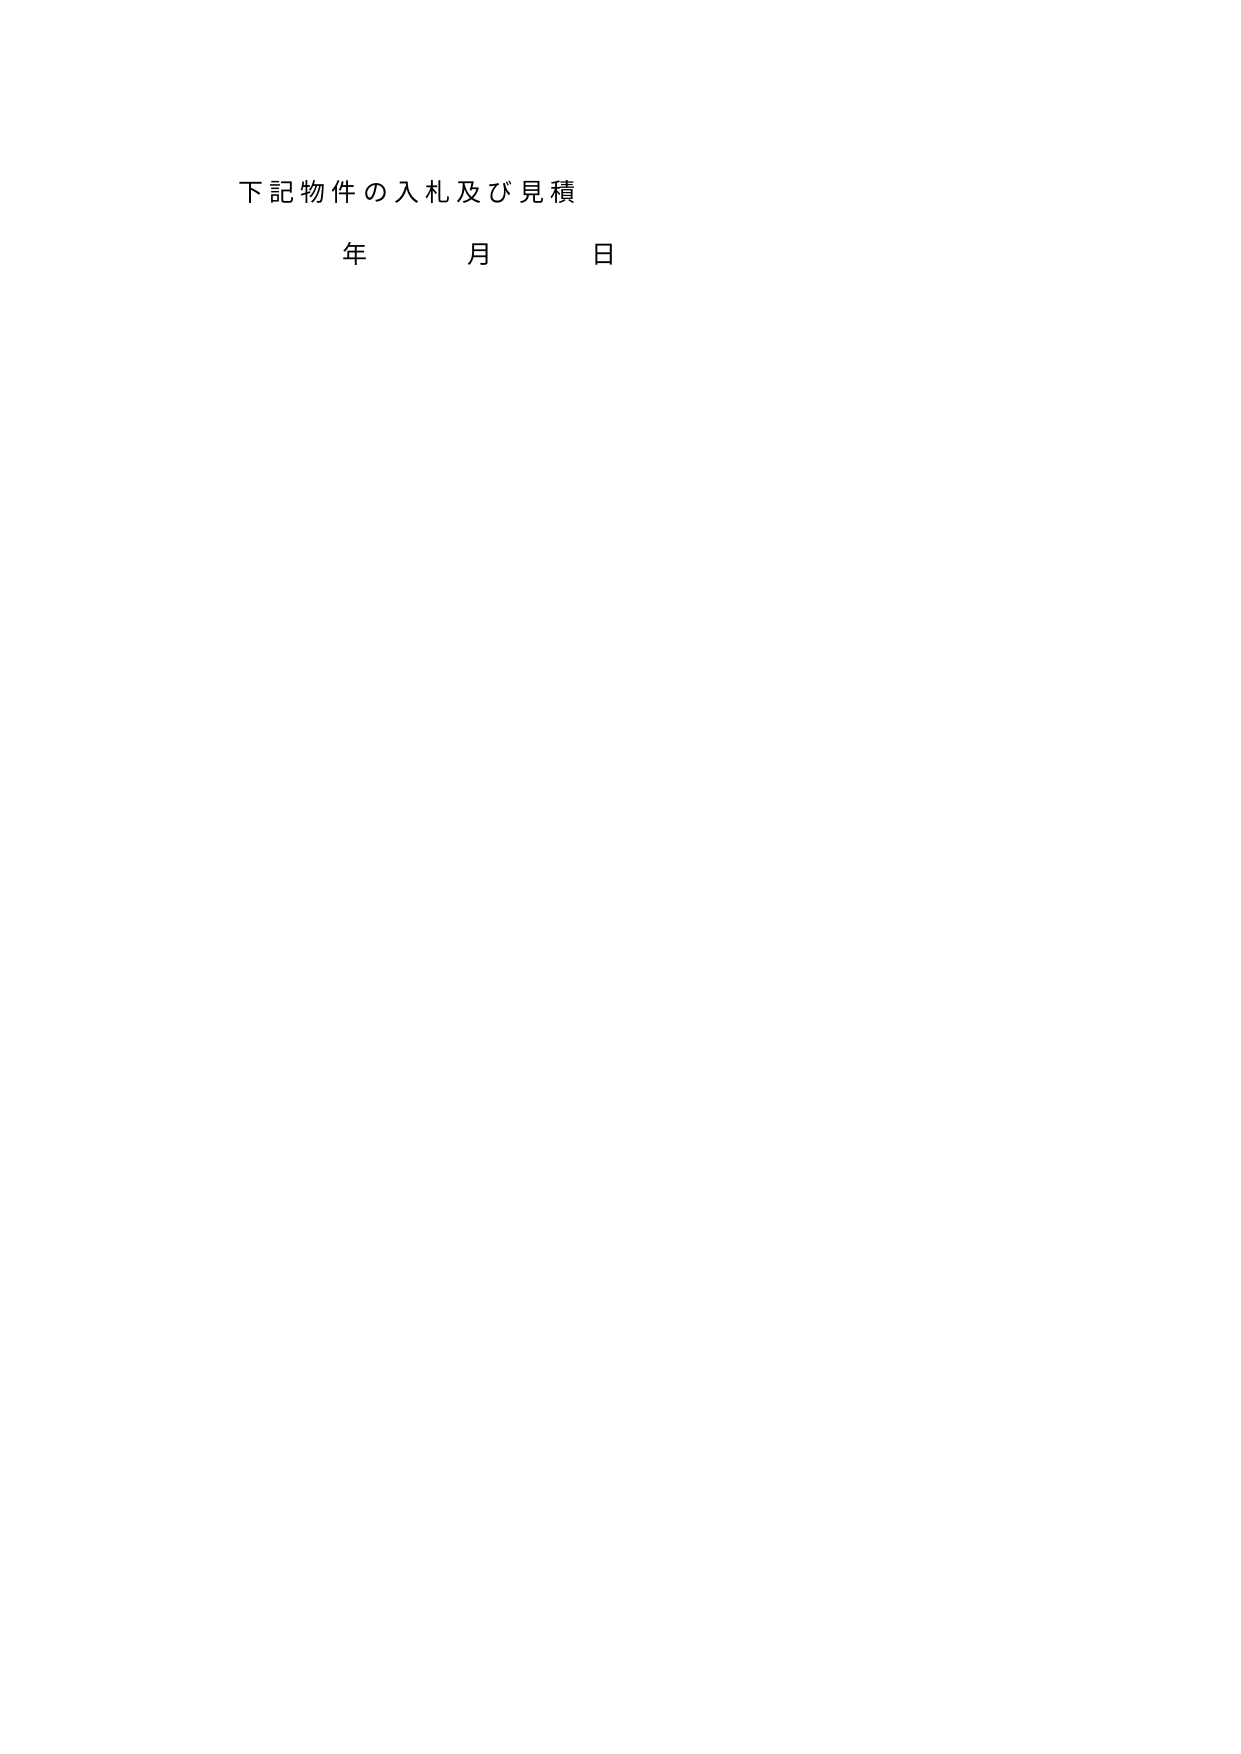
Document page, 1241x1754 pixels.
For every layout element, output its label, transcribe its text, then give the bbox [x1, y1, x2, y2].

text 年 月 日 [120, 211, 1120, 273]
text 下記物件の入札及び見積 [120, 148, 1120, 211]
